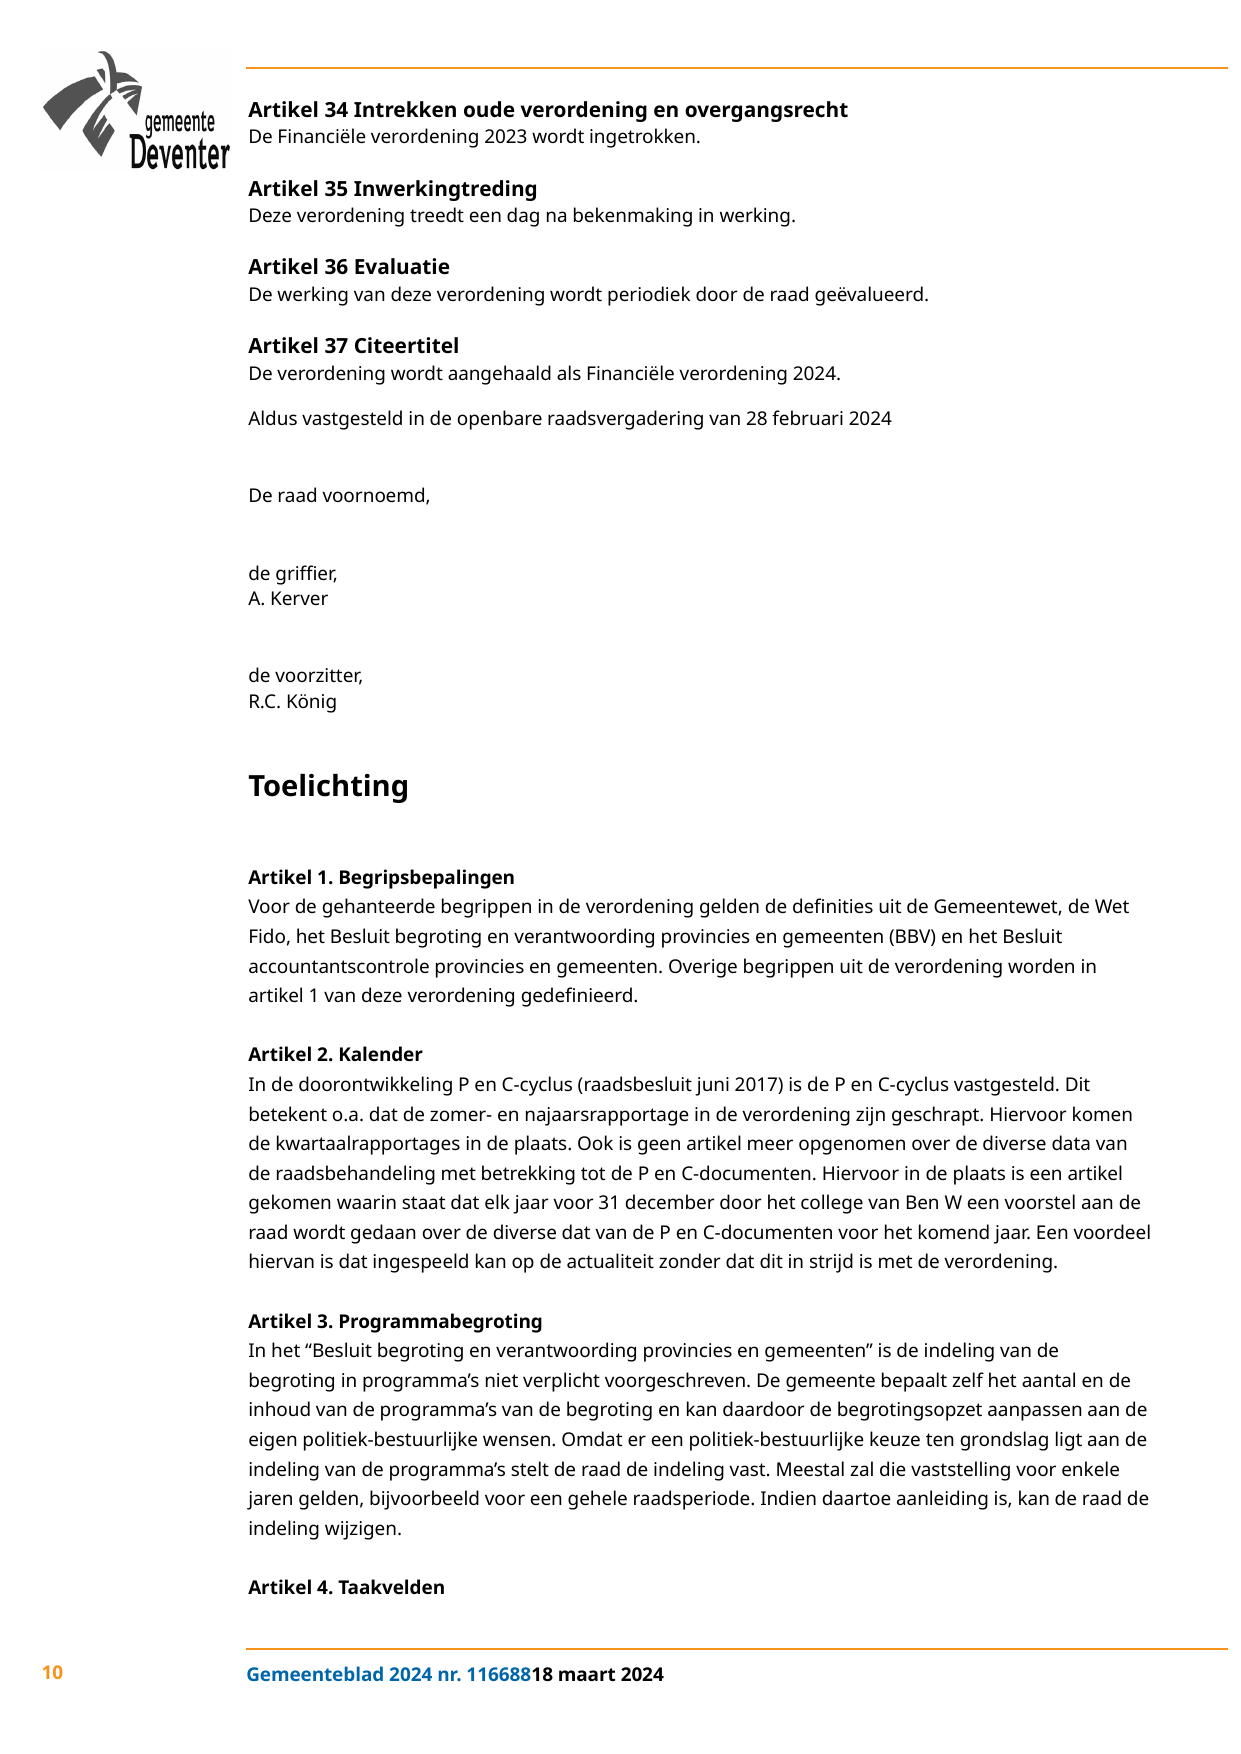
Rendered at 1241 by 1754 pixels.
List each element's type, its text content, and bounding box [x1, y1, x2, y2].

text In het “Besluit begroting en verantwoording provincies en gemeenten” is de indeling van de begroting in programma’s niet verplicht voorgeschreven. De gemeente bepaalt zelf het aantal en de inhoud van de programma’s van de begroting en kan daardoor de begrotingsopzet aanpassen aan de eigen politiek-bestuurlijke wensen. Omdat er een politiek-bestuurlijke keuze ten grondslag ligt aan de indeling van de programma’s stelt de raad de indeling vast. Meestal zal die vaststelling voor enkele jaren gelden, bijvoorbeeld voor een gehele raadsperiode. Indien daartoe aanleiding is, kan de raad de indeling wijzigen. [248, 1337, 1152, 1541]
text De Financiële verordening 2023 wordt ingetrokken. [248, 123, 1152, 149]
text Toelichting [248, 766, 1152, 805]
picture [41, 47, 231, 172]
text Artikel 3. Programmabegroting [248, 1308, 1152, 1333]
text Artikel 35 Inwerkingtreding [248, 174, 1152, 202]
text de voorzitter, [248, 663, 1152, 688]
text Artikel 34 Intrekken oude verordening en overgangsrecht [248, 95, 1152, 123]
text De raad voornoemd, [248, 483, 1152, 508]
text Artikel 4. Taakvelden [248, 1574, 1152, 1600]
text De verordening wordt aangehaald als Financiële verordening 2024. [248, 360, 1152, 386]
text Deze verordening treedt een dag na bekenmaking in werking. [248, 202, 1152, 228]
text Voor de gehanteerde begrippen in de verordening gelden de definities uit de Gemeentewet, de Wet Fido, het Besluit begroting en verantwoording provincies en gemeenten (BBV) en het Besluit accountantscontrole provincies en gemeenten. Overige begrippen uit de verordening worden in artikel 1 van deze verordening gedefinieerd. [248, 894, 1152, 1008]
text Artikel 1. Begripsbepalingen [248, 864, 1152, 890]
text Artikel 2. Kalender [248, 1042, 1152, 1067]
text Aldus vastgesteld in de openbare raadsvergadering van 28 februari 2024 [248, 405, 1152, 431]
text A. Kerver [248, 586, 1152, 611]
text De werking van deze verordening wordt periodiek door de raad geëvalueerd. [248, 281, 1152, 307]
text In de doorontwikkeling P en C-cyclus (raadsbesluit juni 2017) is de P en C-cyclus vastgesteld. Dit betekent o.a. dat de zomer- en najaarsrapportage in de verordening zijn geschrapt. Hiervoor komen de kwartaalrapportages in de plaats. Ook is geen artikel meer opgenomen over de diverse data van de raadsbehandeling met betrekking tot de P en C-documenten. Hiervoor in de plaats is een artikel gekomen waarin staat dat elk jaar voor 31 december door het college van Ben W een voorstel aan de raad wordt gedaan over de diverse dat van de P en C-documenten voor het komend jaar. Een voordeel hiervan is dat ingespeeld kan op de actualiteit zonder dat dit in strijd is met de verordening. [248, 1071, 1152, 1274]
text Artikel 36 Evaluatie [248, 252, 1152, 281]
text Artikel 37 Citeertitel [248, 331, 1152, 360]
text R.C. König [248, 688, 1152, 714]
text de griffier, [248, 560, 1152, 586]
